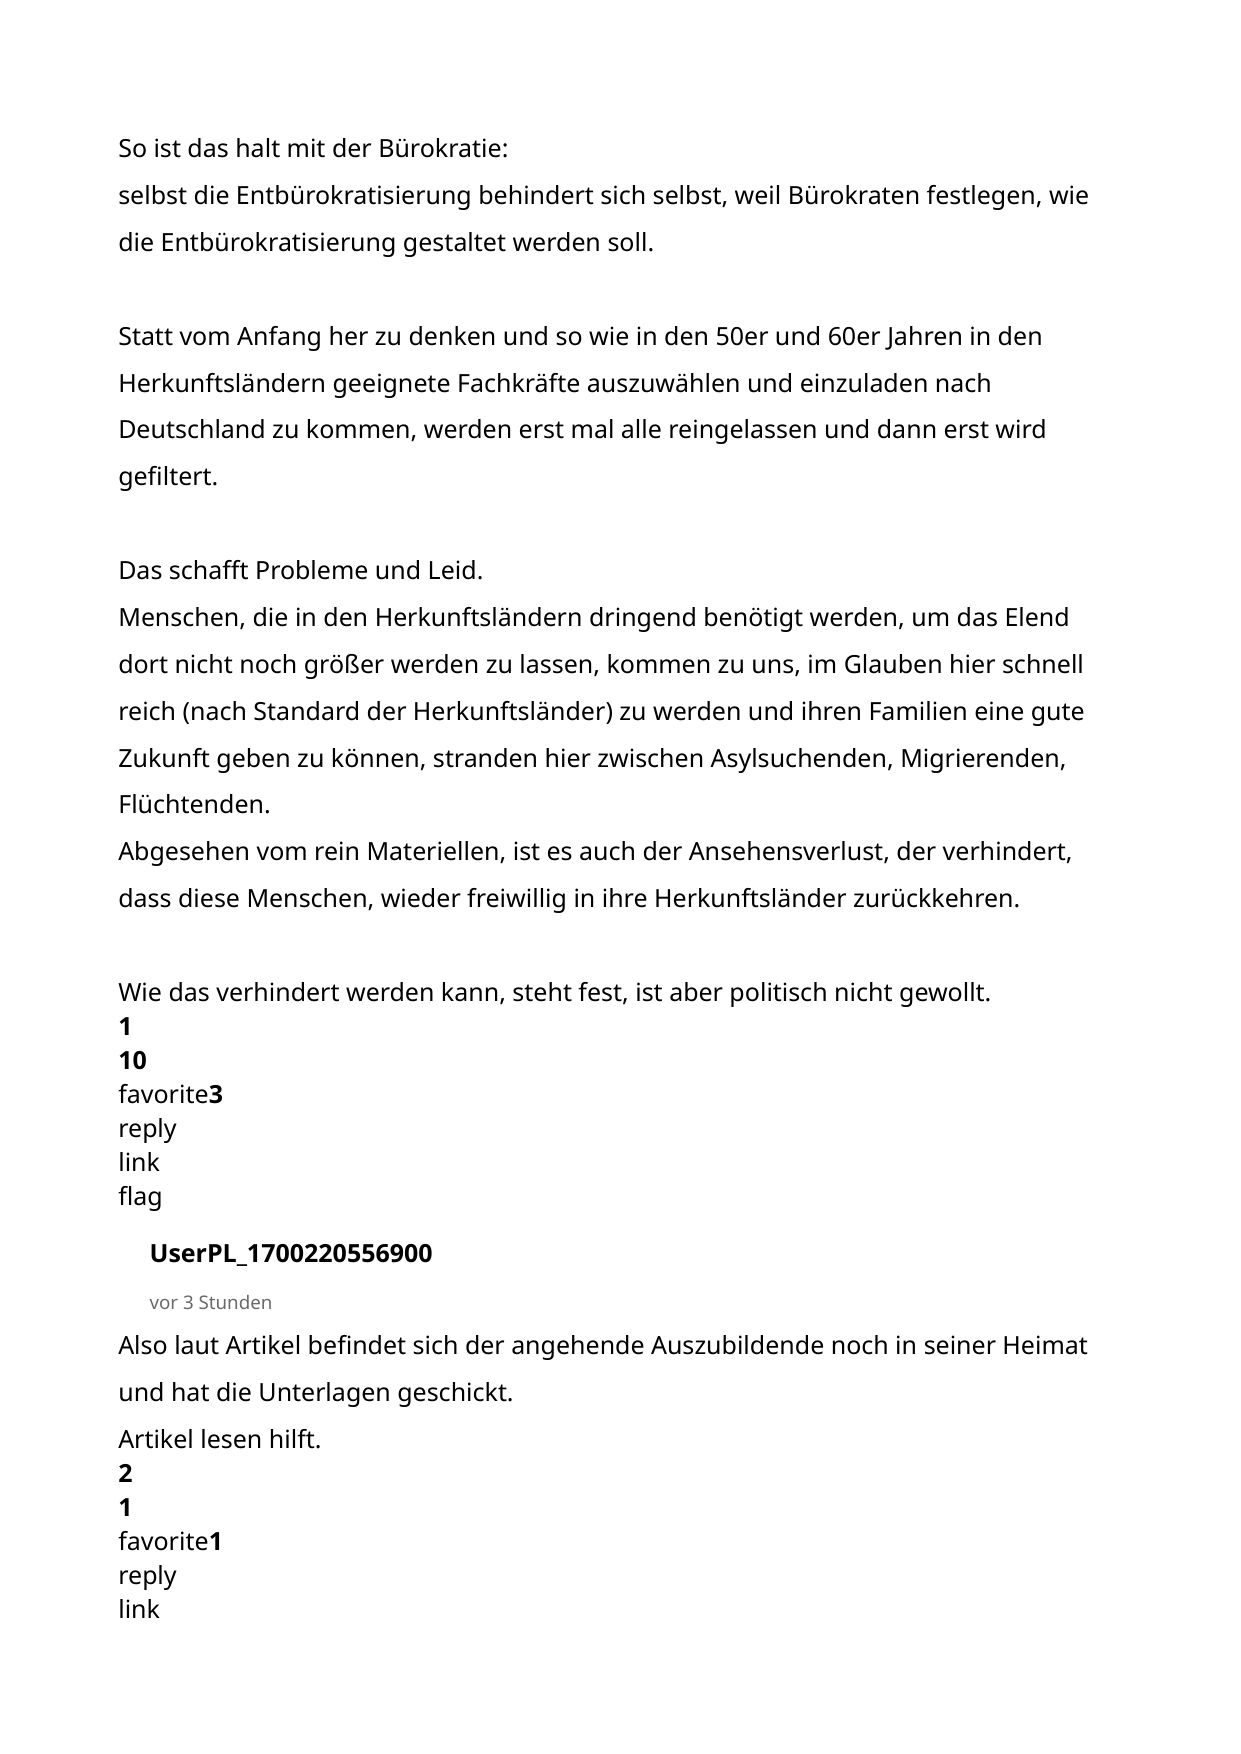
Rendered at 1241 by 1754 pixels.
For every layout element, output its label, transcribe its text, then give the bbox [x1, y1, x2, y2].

text 1 [118, 1489, 1122, 1523]
text reply [118, 1111, 1122, 1145]
text reply [118, 1557, 1122, 1592]
text 10 [118, 1043, 1122, 1077]
text flag [118, 1179, 1122, 1213]
text 1 [118, 1009, 1122, 1043]
text vor 3 Stunden [149, 1285, 1122, 1315]
text favorite3 [118, 1077, 1122, 1111]
text link [118, 1592, 1122, 1626]
text So ist das halt mit der Bürokratie: selbst die Entbürokratisierung behindert sich selbst, weil Bürokraten festlegen, wie die Entbürokratisierung gestaltet werden soll. Statt vom Anfang her zu denken und so wie in den 50er und 60er Jahren in den Herkunftsländern geeignete Fachkräfte auszuwählen und einzuladen nach Deutschland zu kommen, werden erst mal alle reingelassen und dann erst wird gefiltert. Das schafft Probleme und Leid. Menschen, die in den Herkunftsländern dringend benötigt werden, um das Elend dort nicht noch größer werden zu lassen, kommen zu uns, im Glauben hier schnell reich (nach Standard der Herkunftsländer) zu werden und ihren Familien eine gute Zukunft geben zu können, stranden hier zwischen Asylsuchenden, Migrierenden, Flüchtenden. Abgesehen vom rein Materiellen, ist es auch der Ansehensverlust, der verhindert, dass diese Menschen, wieder freiwillig in ihre Herkunftsländer zurückkehren. Wie das verhindert werden kann, steht fest, ist aber politisch nicht gewollt. [118, 118, 1122, 1009]
text link [118, 1145, 1122, 1179]
text UserPL_1700220556900 [149, 1229, 1114, 1269]
text 2 [118, 1455, 1122, 1489]
text Also laut Artikel befindet sich der angehende Auszubildende noch in seiner Heimat und hat die Unterlagen geschickt. Artikel lesen hilft. [118, 1315, 1122, 1455]
text favorite1 [118, 1523, 1122, 1557]
